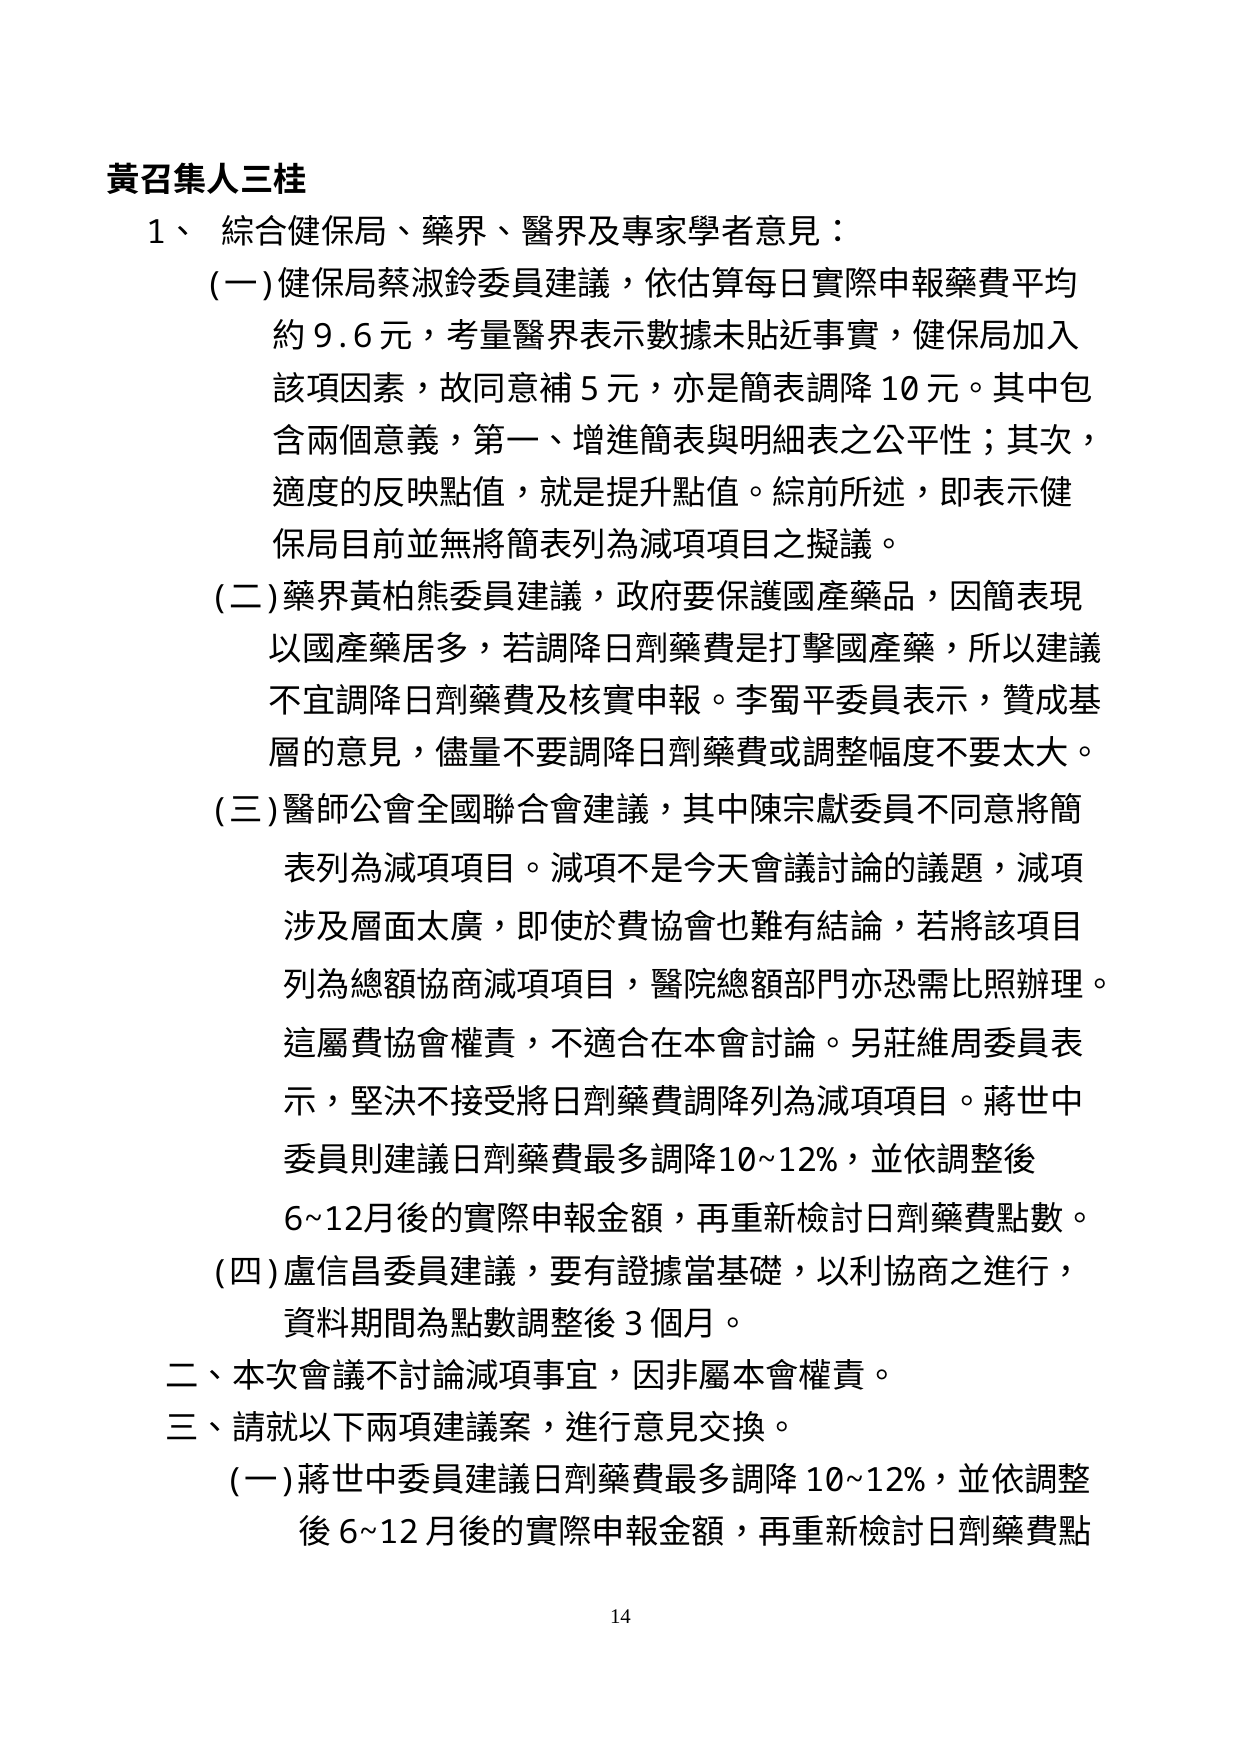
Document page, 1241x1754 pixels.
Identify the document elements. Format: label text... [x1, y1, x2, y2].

text (一)健保局蔡淑鈴委員建議，依估算每日實際申報藥費平均約9.6元，考量醫界表示數據未貼近事實，健保局加入該項因素，故同意補5元，亦是簡表調降10元。其中包含兩個意義，第一、增進簡表與明細表之公平性；其次，適度的反映點值，就是提升點值。綜前所述，即表示健保局目前並無將簡表列為減項項目之擬議。 [204, 254, 1104, 567]
text 三、請就以下兩項建議案，進行意見交換。 [136, 1398, 1104, 1450]
text 二、本次會議不討論減項事宜，因非屬本會權責。 [136, 1346, 1104, 1398]
text (四)盧信昌委員建議，要有證據當基礎，以利協商之進行，資料期間為點數調整後3個月。 [209, 1242, 1104, 1346]
text (二)藥界黃柏熊委員建議，政府要保護國產藥品，因簡表現以國產藥居多，若調降日劑藥費是打擊國產藥，所以建議不宜調降日劑藥費及核實申報。李蜀平委員表示，贊成基層的意見，儘量不要調降日劑藥費或調整幅度不要太大。 [209, 567, 1104, 775]
text (三)醫師公會全國聯合會建議，其中陳宗獻委員不同意將簡表列為減項項目。減項不是今天會議討論的議題，減項涉及層面太廣，即使於費協會也難有結論，若將該項目列為總額協商減項項目，醫院總額部門亦恐需比照辦理。這屬費協會權責，不適合在本會討論。另莊維周委員表示，堅決不接受將日劑藥費調降列為減項項目。蔣世中委員則建議日劑藥費最多調降10~12%，並依調整後6~12月後的實際申報金額，再重新檢討日劑藥費點數。 [209, 775, 1104, 1242]
text 黃召集人三桂 [106, 150, 1104, 202]
text (一)蔣世中委員建議日劑藥費最多調降10~12%，並依調整後6~12月後的實際申報金額，再重新檢討日劑藥費點 [224, 1450, 1104, 1554]
list 綜合健保局、藥界、醫界及專家學者意見： [146, 202, 1104, 254]
